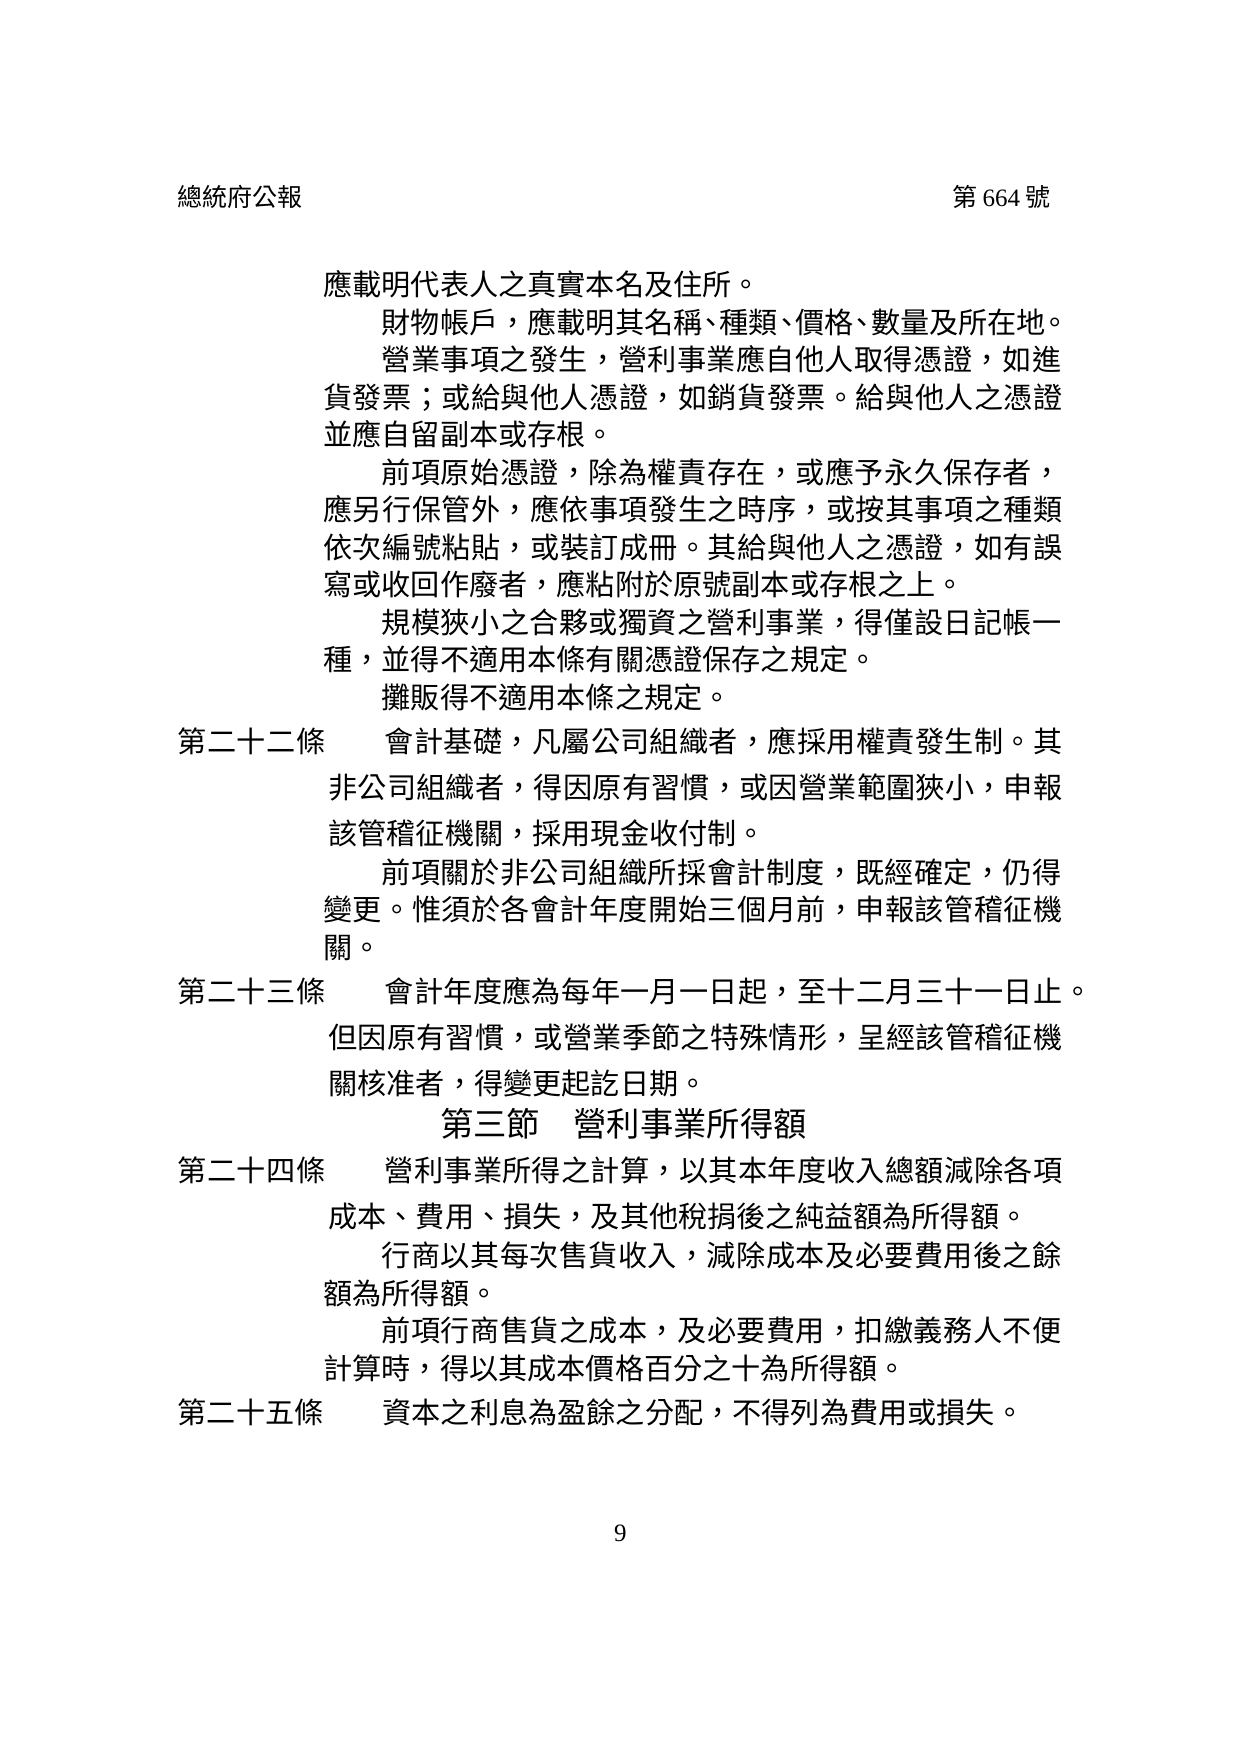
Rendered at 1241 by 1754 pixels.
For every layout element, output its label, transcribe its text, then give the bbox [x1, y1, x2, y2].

text 第三節 營利事業所得額 [440, 1103, 1063, 1145]
text 攤販得不適用本條之規定。 [323, 678, 1063, 716]
text 營業事項之發生，營利事業應自他人取得憑證，如進貨發票；或給與他人憑證，如銷貨發票。給與他人之憑證，並應自留副本或存根。 [323, 341, 1063, 453]
text 財物帳戶，應載明其名稱、種類、價格、數量及所在地。 [323, 303, 1063, 341]
text 規模狹小之合夥或獨資之營利事業，得僅設日記帳一種，並得不適用本條有關憑證保存之規定。 [323, 603, 1063, 678]
text 第二十四條 營利事業所得之計算，以其本年度收入總額減除各項成本、費用、損失，及其他稅捐後之純益額為所得額。 [177, 1145, 1063, 1237]
text 前項關於非公司組織所採會計制度，既經確定，仍得變更。惟須於各會計年度開始三個月前，申報該管稽征機關。 [323, 853, 1063, 966]
text 行商以其每次售貨收入，減除成本及必要費用後之餘額為所得額。 [323, 1237, 1063, 1312]
text 前項原始憑證，除為權責存在，或應予永久保存者，應另行保管外，應依事項發生之時序，或按其事項之種類，依次編號粘貼，或裝訂成冊。其給與他人之憑證，如有誤寫或收回作廢者，應粘附於原號副本或存根之上。 [323, 453, 1063, 603]
text 第二十三條 會計年度應為每年一月一日起，至十二月三十一日止。但因原有習慣，或營業季節之特殊情形，呈經該管稽征機關核准者，得變更起訖日期。 [177, 966, 1063, 1103]
text 第二十二條 會計基礎，凡屬公司組織者，應採用權責發生制。其非公司組織者，得因原有習慣，或因營業範圍狹小，申報該管稽征機關，採用現金收付制。 [177, 716, 1063, 853]
text 前項行商售貨之成本，及必要費用，扣繳義務人不便計算時，得以其成本價格百分之十為所得額。 [323, 1312, 1063, 1387]
text 第二十五條 資本之利息為盈餘之分配，不得列為費用或損失。 [177, 1387, 1063, 1432]
text 帳簿中之人名、帳戶，應載明其自然人或法人真實本名；並應在其分戶帳內，註明其住所。如屬於共有財產者，應載明代表人之真實本名及住所。 [323, 266, 1063, 303]
